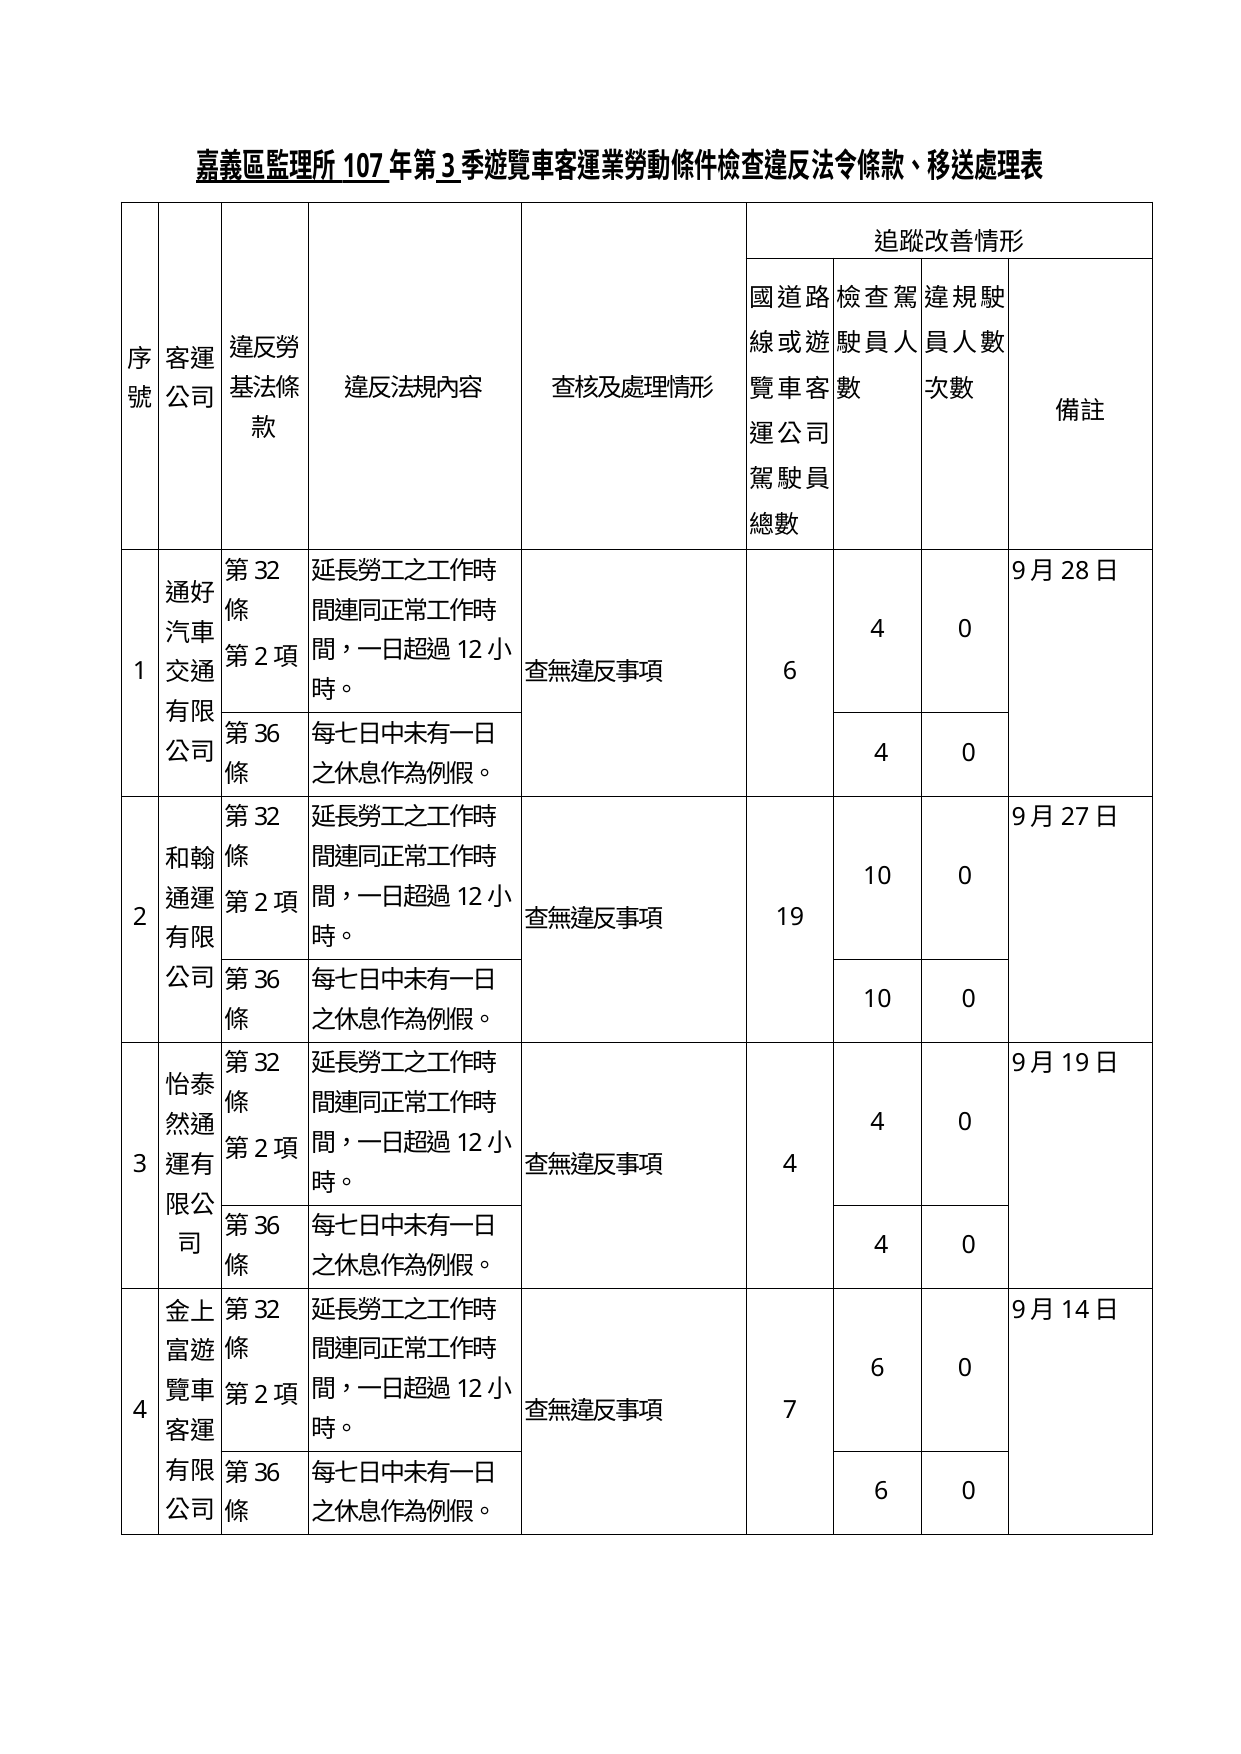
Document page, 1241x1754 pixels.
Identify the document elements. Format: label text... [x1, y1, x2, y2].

table_cell 0 [922, 1206, 1008, 1288]
table_cell 6 [747, 550, 833, 796]
table_cell 0 [922, 1452, 1008, 1534]
table_cell 怡泰然通運有限公司 [159, 1043, 221, 1288]
table_cell 備註 [1009, 259, 1152, 549]
table_cell 查無違反事項 [522, 1289, 746, 1534]
table_cell 0 [922, 550, 1008, 712]
table_cell 第36條 [222, 713, 308, 796]
table_cell 10 [834, 797, 921, 958]
table_cell 延長勞工之工作時間連同正常工作時間，一日超過12小時。 [309, 1043, 521, 1205]
table_cell 第32條 第2項 [222, 797, 308, 958]
table_cell 國道路線或遊覽車客運公司駕駛員總數 [747, 259, 833, 549]
table_cell 0 [922, 1043, 1008, 1205]
table_cell 4 [834, 1043, 921, 1205]
table_cell 1 [122, 550, 158, 796]
table_cell 6 [834, 1452, 921, 1534]
table_cell 查無違反事項 [522, 797, 746, 1042]
table_cell 4 [747, 1043, 833, 1288]
table_cell 金上富遊覽車客運有限公司 [159, 1289, 221, 1534]
table_cell 4 [122, 1289, 158, 1534]
table_cell 0 [922, 1289, 1008, 1451]
table_cell 第36條 [222, 1452, 308, 1534]
table_cell 19 [747, 797, 833, 1042]
table_cell 第36條 [222, 1206, 308, 1288]
table_cell 每七日中未有一日之休息作為例假。 [309, 713, 521, 796]
table_cell 檢查駕駛員人數 [834, 259, 921, 549]
table_cell 通好汽車交通有限公司 [159, 550, 221, 796]
table_cell 第36條 [222, 960, 308, 1042]
table_header 客運公司 [159, 203, 221, 549]
table_header 違反法規內容 [309, 203, 521, 549]
table_cell 4 [834, 550, 921, 712]
table_cell 延長勞工之工作時間連同正常工作時間，一日超過12小時。 [309, 797, 521, 958]
table_cell 4 [834, 713, 921, 796]
table_cell 0 [922, 960, 1008, 1042]
table_cell 9月14日 [1009, 1289, 1152, 1534]
table_header 查核及處理情形 [522, 203, 746, 549]
table_cell 0 [922, 797, 1008, 958]
table_header 違反勞基法條款 [222, 203, 308, 549]
table_cell 2 [122, 797, 158, 1042]
table_cell 9月19日 [1009, 1043, 1152, 1288]
table_cell 7 [747, 1289, 833, 1534]
table_header 追蹤改善情形 [747, 203, 1152, 258]
table_cell 6 [834, 1289, 921, 1451]
table_cell 每七日中未有一日之休息作為例假。 [309, 960, 521, 1042]
table_cell 10 [834, 960, 921, 1042]
table_cell 9月27日 [1009, 797, 1152, 1042]
table_header 序號 [122, 203, 158, 549]
table_cell 第32條 第2項 [222, 1043, 308, 1205]
table_cell 查無違反事項 [522, 1043, 746, 1288]
table_cell 延長勞工之工作時間連同正常工作時間，一日超過12小時。 [309, 1289, 521, 1451]
table_cell 違規駛員人數次數 [922, 259, 1008, 549]
table_cell 和翰通運有限公司 [159, 797, 221, 1042]
table_cell 3 [122, 1043, 158, 1288]
table_cell 第32條 第2項 [222, 1289, 308, 1451]
table_cell 延長勞工之工作時間連同正常工作時間，一日超過12小時。 [309, 550, 521, 712]
table_cell 第32條 第2項 [222, 550, 308, 712]
table_cell 4 [834, 1206, 921, 1288]
table_cell 9月28日 [1009, 550, 1152, 796]
table_cell 查無違反事項 [522, 550, 746, 796]
table_cell 每七日中未有一日之休息作為例假。 [309, 1452, 521, 1534]
text 嘉義區監理所107年第 3 季遊覽車客運業勞動條件檢查違反法令條款、移送處理表 [118, 125, 1122, 202]
table_cell 每七日中未有一日之休息作為例假。 [309, 1206, 521, 1288]
table_cell 0 [922, 713, 1008, 796]
